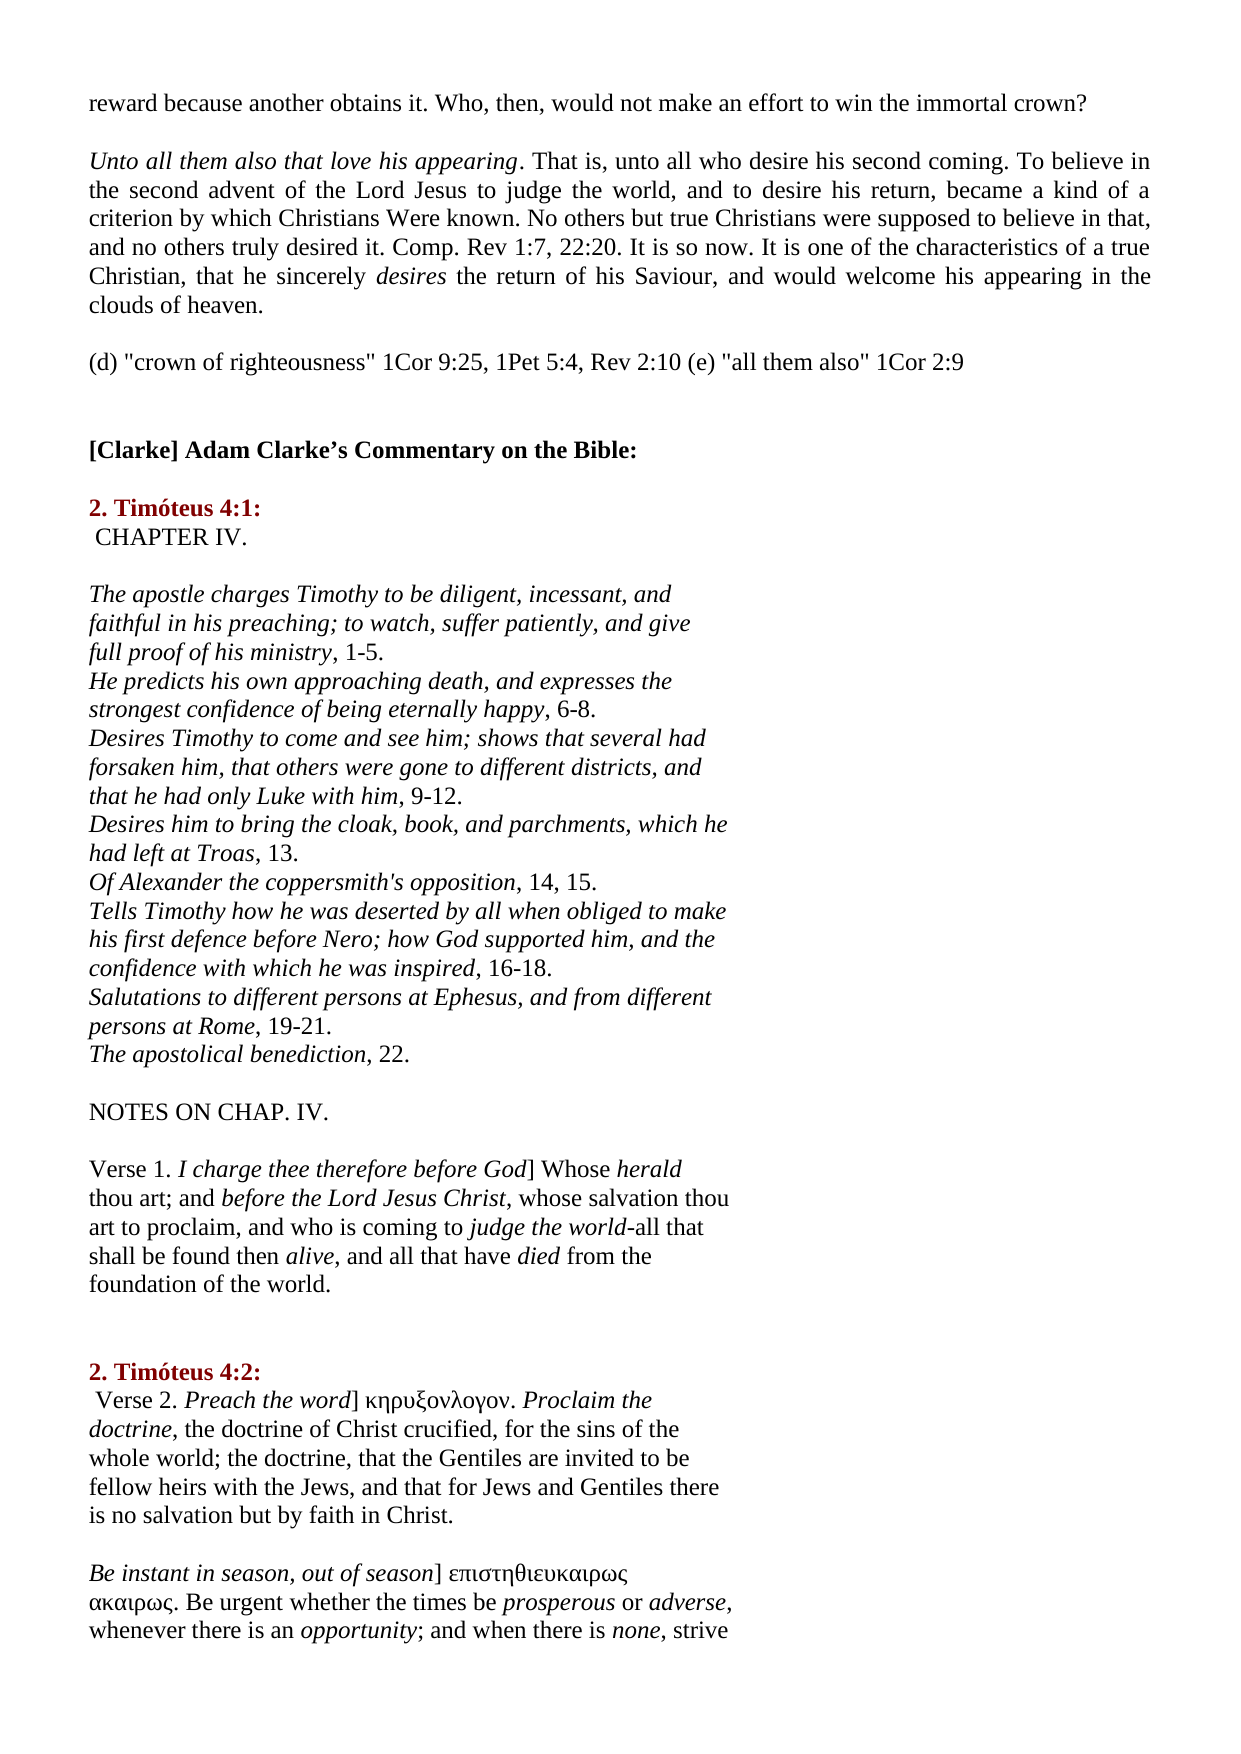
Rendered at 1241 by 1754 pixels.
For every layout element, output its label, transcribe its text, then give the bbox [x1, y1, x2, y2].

text Verse 2. Preach the word] κηρυξονλογον. Proclaim the doctrine, the doctrine of Christ crucified, for the sins of the whole world; the doctrine, that the Gentiles are invited to be fellow heirs with the Jews, and that for Jews and Gentiles there is no salvation but by faith in Christ. Be instant in season, out of season] επιστηθιευκαιρως ακαιρως. Be urgent whether the times be prosperous or adverse, whenever there is an opportunity; and when there is none, strive [88, 1385, 1152, 1644]
text [Clarke] Adam Clarke’s Commentary on the Bible: [88, 435, 1152, 464]
text reward because another obtains it. Who, then, would not make an effort to win the immortal crown? Unto all them also that love his appearing. That is, unto all who desire his second coming. To believe in the second advent of the Lord Jesus to judge the world, and to desire his return, became a kind of a criterion by which Christians Were known. No others but true Christians were supposed to believe in that, and no others truly desired it. Comp. Rev 1:7, 22:20. It is so now. It is one of the characteristics of a true Christian, that he sincerely desires the return of his Saviour, and would welcome his appearing in the clouds of heaven. (d) "crown of righteousness" 1Cor 9:25, 1Pet 5:4, Rev 2:10 (e) "all them also" 1Cor 2:9 [88, 88, 1152, 376]
text 2. Timóteus 4:1: [88, 493, 1152, 522]
text 2. Timóteus 4:2: [88, 1357, 1152, 1385]
text CHAPTER IV. The apostle charges Timothy to be diligent, incessant, and faithful in his preaching; to watch, suffer patiently, and give full proof of his ministry, 1-5. He predicts his own approaching death, and expresses the strongest confidence of being eternally happy, 6-8. Desires Timothy to come and see him; shows that several had forsaken him, that others were gone to different districts, and that he had only Luke with him, 9-12. Desires him to bring the cloak, book, and parchments, which he had left at Troas, 13. Of Alexander the coppersmith's opposition, 14, 15. Tells Timothy how he was deserted by all when obliged to make his first defence before Nero; how God supported him, and the confidence with which he was inspired, 16-18. Salutations to different persons at Ephesus, and from different persons at Rome, 19-21. The apostolical benediction, 22. NOTES ON CHAP. IV. Verse 1. I charge thee therefore before God] Whose herald thou art; and before the Lord Jesus Christ, whose salvation thou art to proclaim, and who is coming to judge the world-all that shall be found then alive, and all that have died from the foundation of the world. [88, 522, 1152, 1327]
